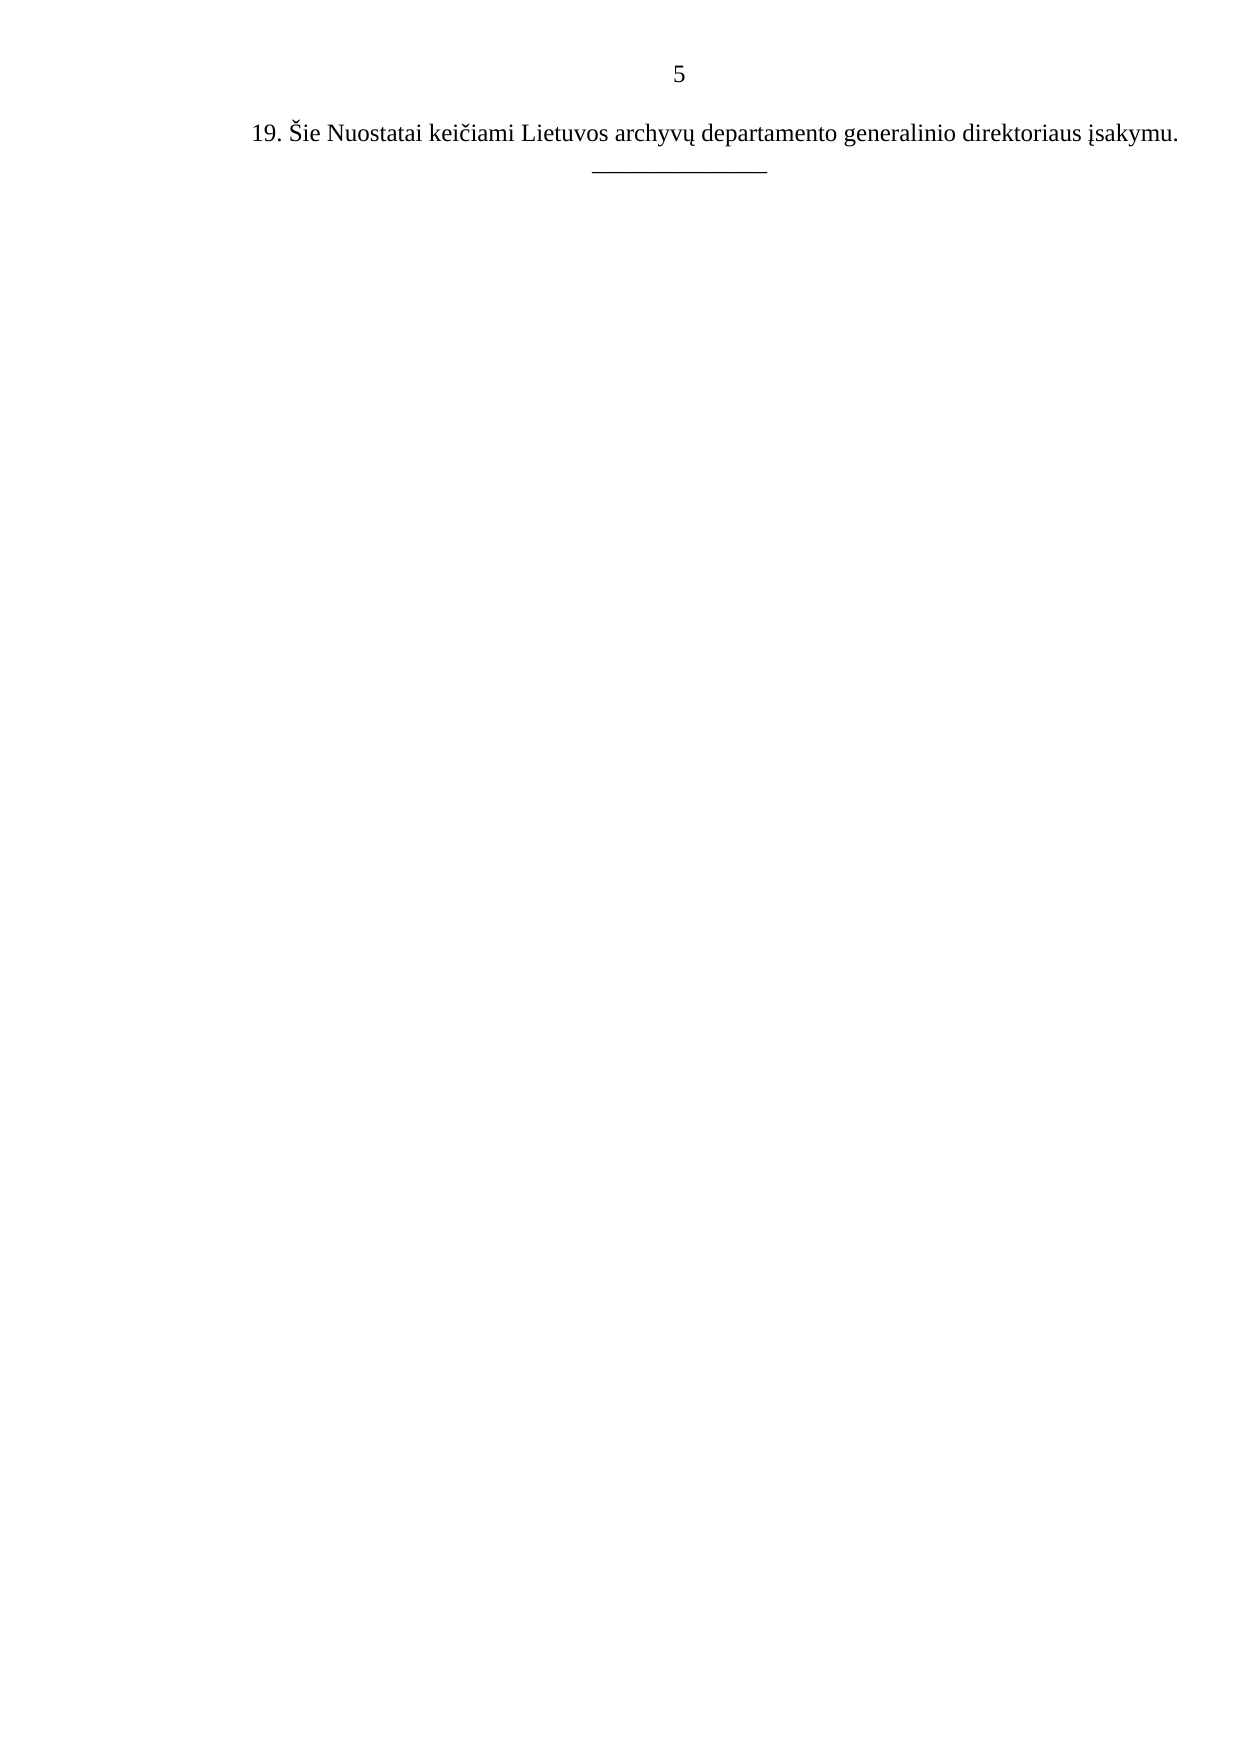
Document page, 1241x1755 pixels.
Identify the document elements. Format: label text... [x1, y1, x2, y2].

text ______________ [177, 147, 1181, 176]
text 19. Šie Nuostatai keičiami Lietuvos archyvų departamento generalinio direktoriaus įsakymu. [177, 118, 1181, 147]
